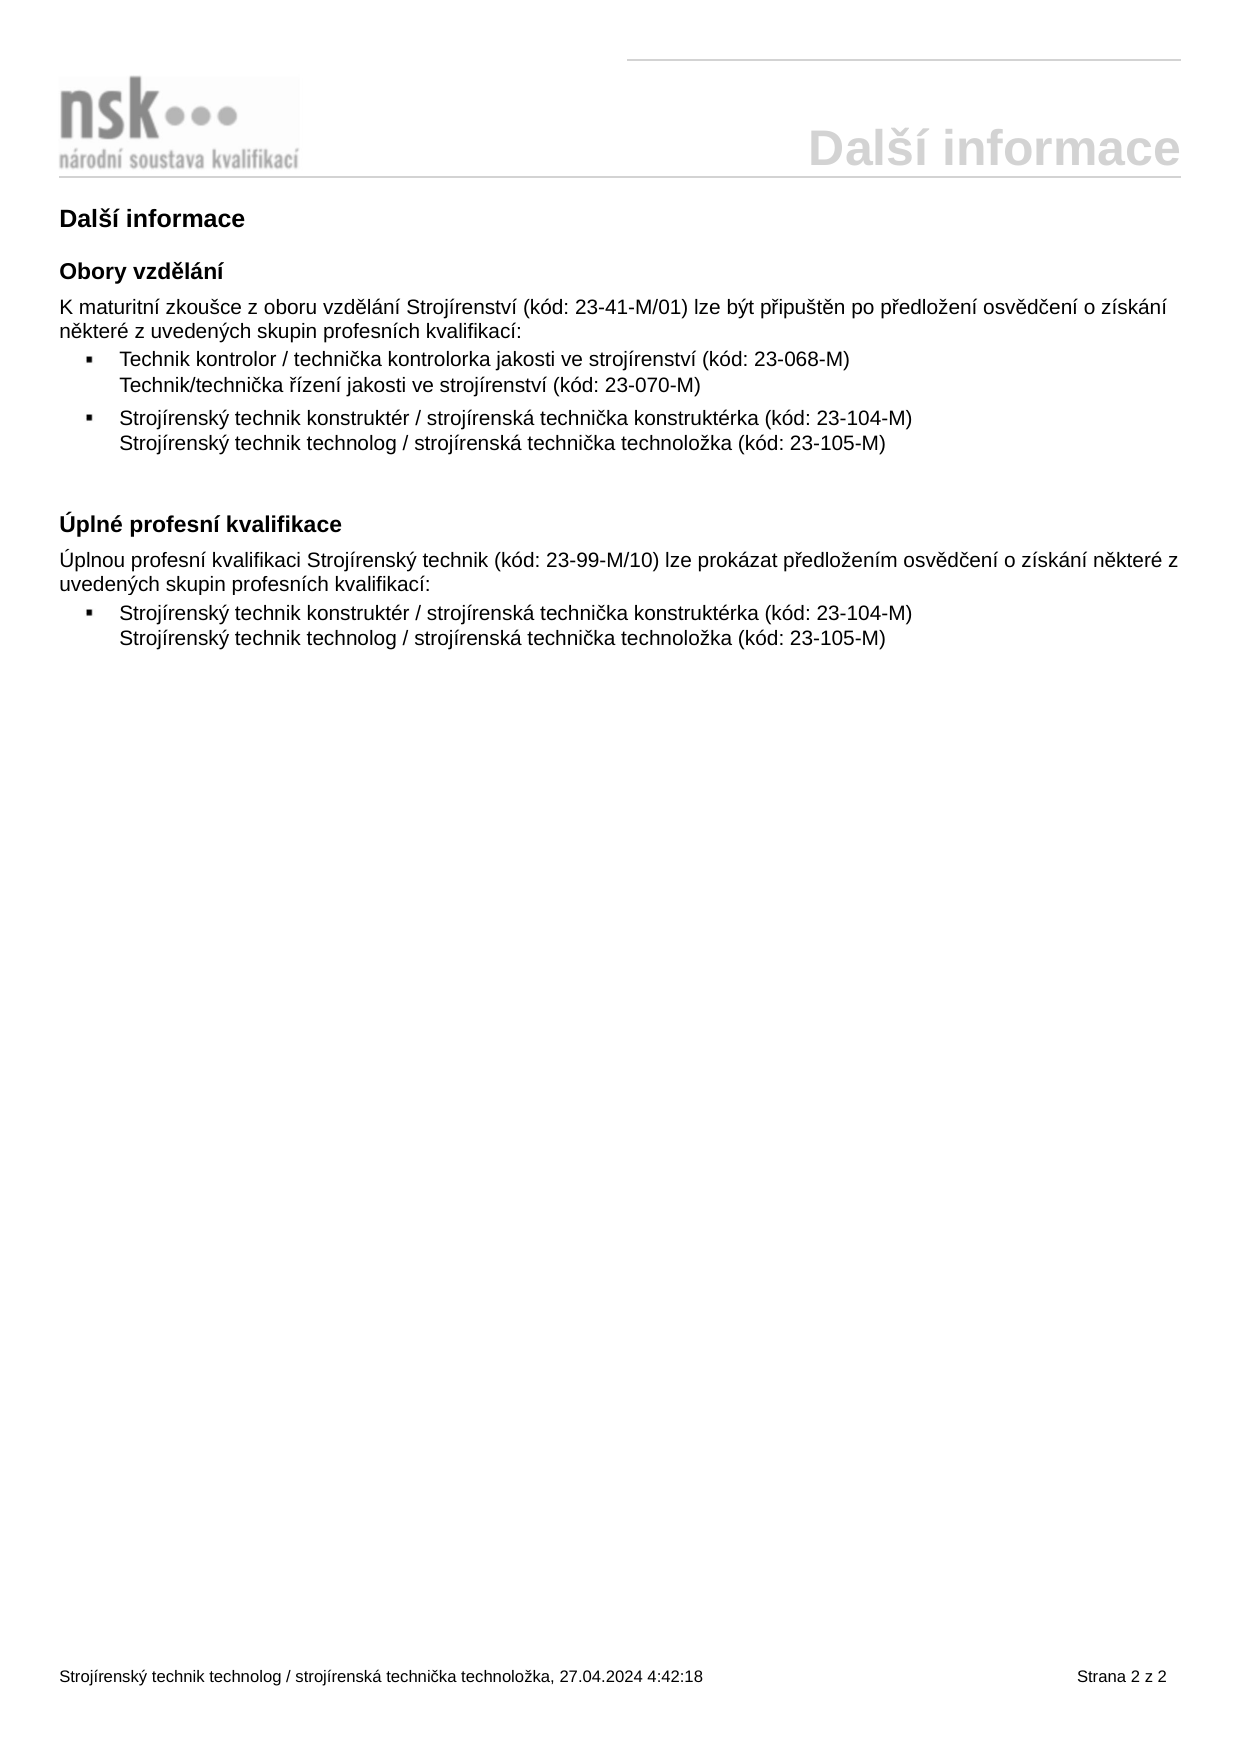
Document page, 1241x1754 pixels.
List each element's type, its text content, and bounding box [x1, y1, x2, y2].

table_cell [59, 343, 119, 347]
table_cell [627, 343, 861, 347]
table_cell [482, 236, 619, 248]
table_cell [1167, 457, 1181, 488]
table_cell [59, 236, 119, 248]
table_cell Technik/technička řízení jakosti ve strojírenství (kód: 23-070-M) [119, 373, 1181, 398]
table_cell [1167, 488, 1181, 500]
table_cell [59, 398, 119, 405]
table_cell Strana 2 z 2 [861, 1658, 1167, 1694]
table_cell [59, 431, 119, 457]
table_cell [1167, 1658, 1181, 1694]
table_cell K maturitní zkoušce z oboru vzdělání Strojírenství (kód: 23-41-M/01) lze být připuštěn po předložení osvědčení o získání některé z uvedených skupin profesních kvalifikací: [59, 295, 1181, 343]
table_cell Úplné profesní kvalifikace [59, 500, 1181, 548]
table_cell [59, 1283, 119, 1470]
table_cell [861, 595, 1167, 601]
table_cell [119, 488, 482, 500]
table_cell [619, 488, 627, 500]
table_cell [861, 983, 1167, 1283]
table_cell Strojírenský technik technolog / strojírenská technička technoložka, 27.04.2024 4:42:18 [59, 1658, 861, 1694]
table_cell [482, 194, 619, 200]
table_cell [1167, 343, 1181, 347]
table_cell Další informace [59, 200, 1181, 236]
table_cell [627, 595, 861, 601]
table_cell Strojírenský technik konstruktér / strojírenská technička konstruktérka (kód: 23-104-M) [119, 601, 1181, 626]
table_cell Další informace [627, 61, 1181, 176]
table_cell [119, 650, 482, 683]
table_cell [482, 983, 619, 1283]
table_cell [119, 1283, 482, 1470]
table_cell [619, 457, 627, 488]
table_cell [861, 488, 1167, 500]
table_cell [627, 194, 861, 200]
table_cell Technik kontrolor / technička kontrolorka jakosti ve strojírenství (kód: 23-068-M) [119, 347, 1181, 373]
table_cell [482, 595, 619, 601]
table_cell [619, 1283, 627, 1470]
table_cell [1167, 1283, 1181, 1470]
table_cell [1167, 650, 1181, 683]
table_cell [1167, 194, 1181, 200]
table_cell [627, 236, 861, 248]
table_cell [619, 236, 627, 248]
picture [58, 59, 620, 171]
table_cell Úplnou profesní kvalifikaci Strojírenský technik (kód: 23-99-M/10) lze prokázat předložením osvědčení o získání některé z uvedených skupin profesních kvalifikací: [59, 548, 1181, 594]
table_cell [59, 171, 119, 176]
table_cell [59, 457, 119, 488]
table_cell [119, 171, 482, 176]
table_cell [1167, 683, 1181, 983]
table_cell [861, 1283, 1167, 1470]
table_cell [59, 194, 119, 200]
table_cell [619, 194, 627, 200]
table_cell [59, 626, 119, 650]
table_cell [482, 457, 619, 488]
table_cell [59, 1470, 119, 1658]
table_cell [1167, 983, 1181, 1283]
table_cell [620, 59, 627, 170]
table_cell [1167, 1470, 1181, 1658]
table_cell Obory vzdělání [59, 248, 1181, 295]
table_cell [1167, 398, 1181, 406]
table_cell [861, 650, 1167, 683]
table_cell [59, 488, 119, 500]
table_cell [627, 457, 861, 488]
table_cell [59, 595, 119, 600]
table_cell [119, 236, 482, 248]
table_cell Strojírenský technik technolog / strojírenská technička technoložka (kód: 23-105-M) [119, 431, 1181, 457]
table_cell [482, 683, 619, 983]
table_cell Strojírenský technik technolog / strojírenská technička technoložka (kód: 23-105-M) [119, 626, 1181, 650]
picture [59, 347, 119, 372]
table_cell [482, 1283, 619, 1470]
picture [59, 600, 119, 625]
table_cell [59, 650, 119, 683]
table_cell [59, 178, 1181, 194]
table_cell [59, 683, 119, 983]
table_cell [619, 983, 627, 1283]
table_cell [861, 398, 1167, 406]
table_cell [627, 488, 861, 500]
table_cell [619, 398, 627, 406]
table_cell [861, 1470, 1167, 1658]
table_cell [119, 457, 482, 488]
table_cell [861, 683, 1167, 983]
table_cell [482, 343, 619, 347]
table_cell [861, 236, 1167, 248]
table_cell [619, 1470, 627, 1658]
table_cell [861, 457, 1167, 488]
table_cell [627, 683, 861, 983]
table_cell [119, 595, 482, 601]
table_cell [1167, 595, 1181, 601]
table_cell [119, 343, 482, 347]
table_cell [119, 194, 482, 200]
table_cell [119, 1470, 482, 1658]
table_cell Strojírenský technik konstruktér / strojírenská technička konstruktérka (kód: 23-104-M) [119, 406, 1181, 431]
table_cell [619, 683, 627, 983]
table_cell [619, 650, 627, 683]
table_cell [482, 1470, 619, 1658]
picture [59, 405, 119, 430]
table_cell [627, 1470, 861, 1658]
table_cell [59, 983, 119, 1283]
table_cell [482, 650, 619, 683]
table_cell [59, 373, 119, 398]
table_cell [482, 171, 619, 176]
table_cell [627, 398, 861, 406]
table_cell [861, 343, 1167, 347]
table_cell [619, 595, 627, 601]
table_cell [119, 683, 482, 983]
table_cell [627, 983, 861, 1283]
table_cell [119, 398, 482, 406]
table_cell [482, 398, 619, 406]
table_cell [627, 650, 861, 683]
table_cell [1167, 236, 1181, 248]
table_cell [482, 488, 619, 500]
table_cell [861, 194, 1167, 200]
table_cell [119, 983, 482, 1283]
table_cell [627, 1283, 861, 1470]
table_cell [619, 170, 627, 176]
